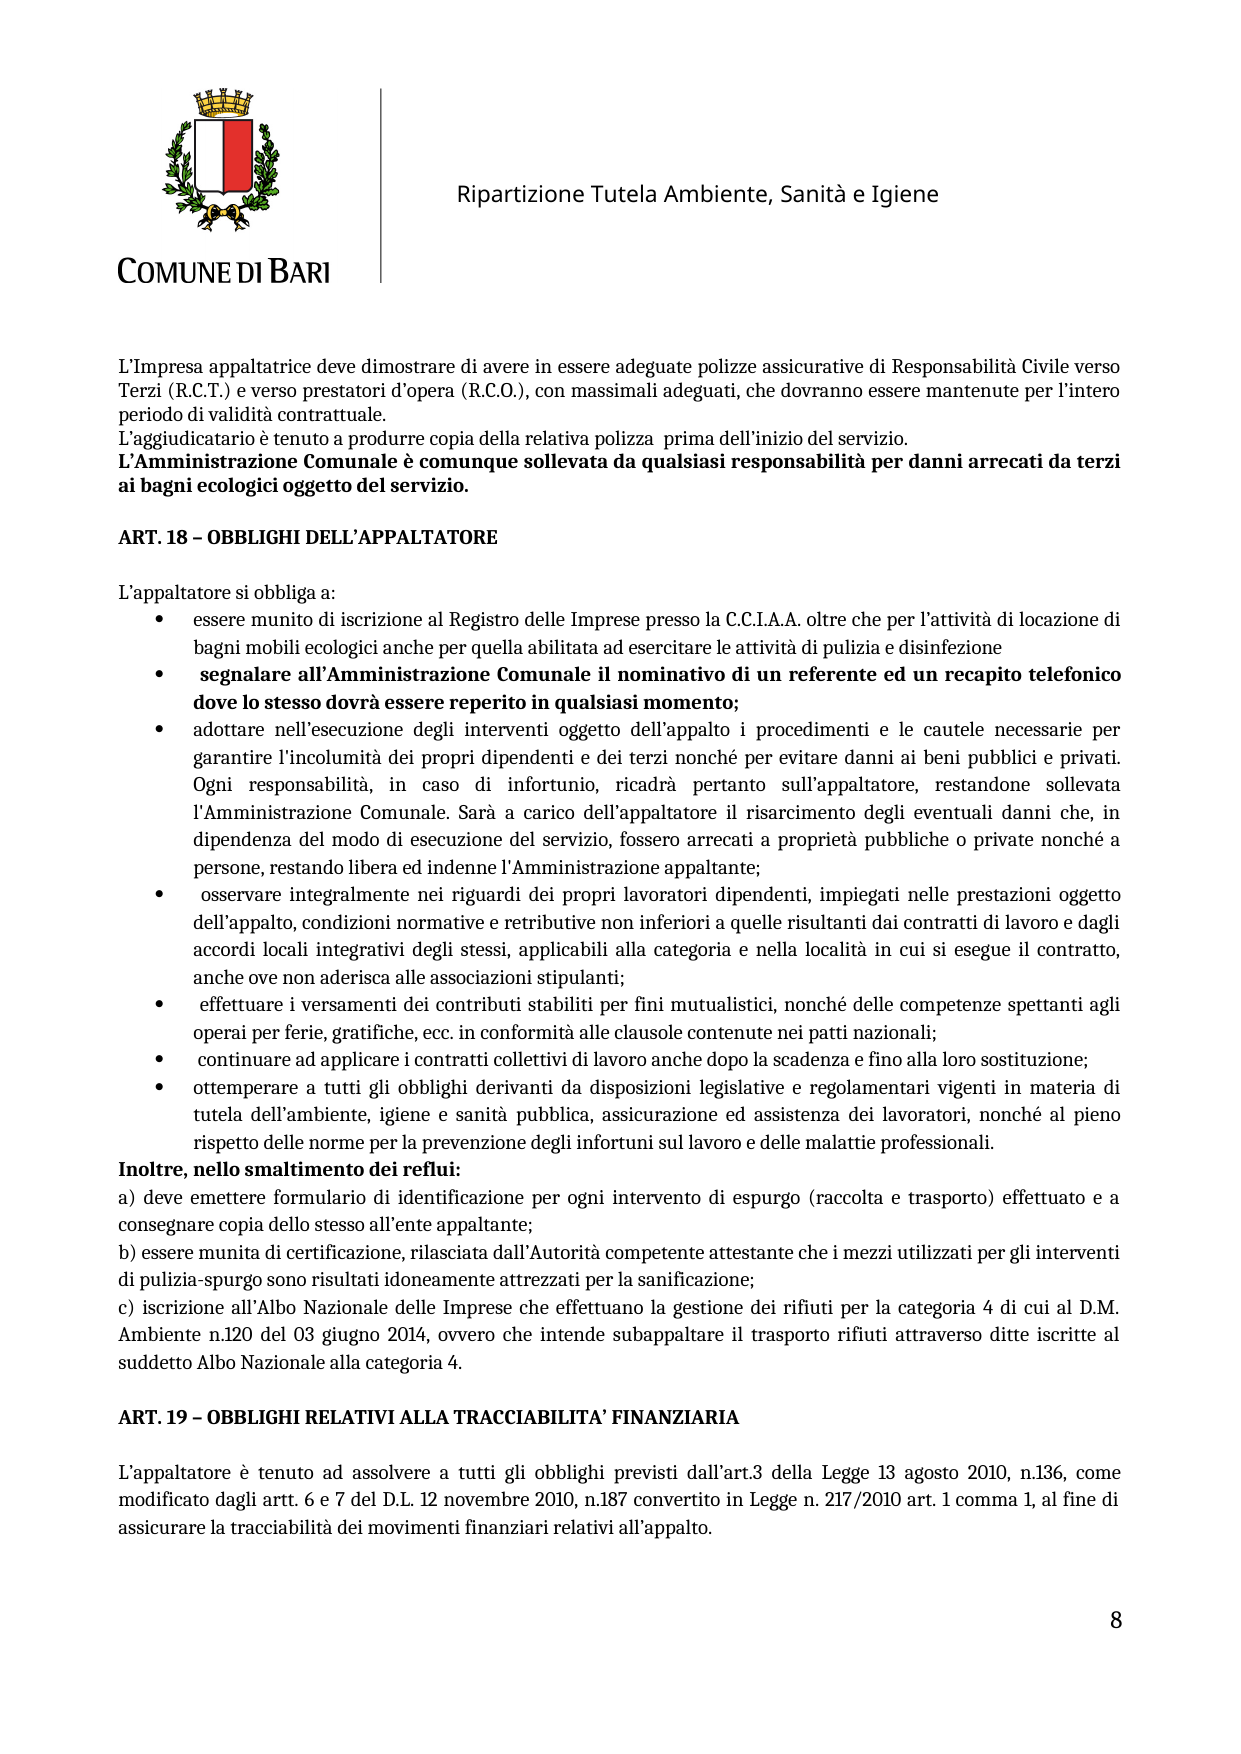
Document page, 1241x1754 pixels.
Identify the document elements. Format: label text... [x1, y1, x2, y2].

list osservare integralmente nei riguardi dei propri lavoratori dipendenti, impiegati nelle prestazioni oggetto dell’appalto, condizioni normative e retributive non inferiori a quelle risultanti dai contratti di lavoro e dagli accordi locali integrativi degli stessi, applicabili alla categoria e nella località in cui si esegue il contratto, anche ove non aderisca alle associazioni stipulanti; [156, 883, 1122, 989]
list continuare ad applicare i contratti collettivi di lavoro anche dopo la scadenza e fino alla loro sostituzione; [156, 1048, 1122, 1072]
text L’Impresa appaltatrice deve dimostrare di avere in essere adeguate polizze assicurative di Responsabilità Civile verso Terzi (R.C.T.) e verso prestatori d’opera (R.C.O.), con massimali adeguati, che dovranno essere mantenute per l’intero periodo di validità contrattuale. [118, 354, 1122, 426]
text c) iscrizione all’Albo Nazionale delle Imprese che effettuano la gestione dei rifiuti per la categoria 4 di cui al D.M. Ambiente n.120 del 03 giugno 2014, ovvero che intende subappaltare il trasporto rifiuti attraverso ditte iscritte al suddetto Albo Nazionale alla categoria 4. [118, 1296, 1122, 1374]
text a) deve emettere formulario di identificazione per ogni intervento di espurgo (raccolta e trasporto) effettuato e a consegnare copia dello stesso all’ente appaltante; [118, 1186, 1122, 1237]
list ottemperare a tutti gli obblighi derivanti da disposizioni legislative e regolamentari vigenti in materia di tutela dell’ambiente, igiene e sanità pubblica, assicurazione ed assistenza dei lavoratori, nonché al pieno rispetto delle norme per la prevenzione degli infortuni sul lavoro e delle malattie professionali. [156, 1076, 1122, 1154]
text L’Amministrazione Comunale è comunque sollevata da qualsiasi responsabilità per danni arrecati da terzi ai bagni ecologici oggetto del servizio. [118, 450, 1122, 498]
text Inoltre, nello smaltimento dei reflui: [118, 1158, 1122, 1182]
list adottare nell’esecuzione degli interventi oggetto dell’appalto i procedimenti e le cautele necessarie per garantire l'incolumità dei propri dipendenti e dei terzi nonché per evitare danni ai beni pubblici e privati. Ogni responsabilità, in caso di infortunio, ricadrà pertanto sull’appaltatore, restandone sollevata l'Amministrazione Comunale. Sarà a carico dell’appaltatore il risarcimento degli eventuali danni che, in dipendenza del modo di esecuzione del servizio, fossero arrecati a proprietà pubbliche o private nonché a persone, restando libera ed indenne l'Amministrazione appaltante; [156, 718, 1122, 879]
list effettuare i versamenti dei contributi stabiliti per fini mutualistici, nonché delle competenze spettanti agli operai per ferie, gratifiche, ecc. in conformità alle clausole contenute nei patti nazionali; [156, 993, 1122, 1044]
list essere munito di iscrizione al Registro delle Imprese presso la C.C.I.A.A. oltre che per l’attività di locazione di bagni mobili ecologici anche per quella abilitata ad esercitare le attività di pulizia e disinfezione [156, 608, 1122, 659]
text ART. 18 – OBBLIGHI DELL’APPALTATORE [118, 526, 1122, 549]
text b) essere munita di certificazione, rilasciata dall’Autorità competente attestante che i mezzi utilizzati per gli interventi di pulizia-spurgo sono risultati idoneamente attrezzati per la sanificazione; [118, 1241, 1122, 1292]
text L’appaltatore è tenuto ad assolvere a tutti gli obblighi previsti dall’art.3 della Legge 13 agosto 2010, n.136, come modificato dagli artt. 6 e 7 del D.L. 12 novembre 2010, n.187 convertito in Legge n. 217/2010 art. 1 comma 1, al fine di assicurare la tracciabilità dei movimenti finanziari relativi all’appalto. [118, 1461, 1122, 1539]
text L’appaltatore si obbliga a: [118, 581, 1122, 604]
list segnalare all’Amministrazione Comunale il nominativo di un referente ed un recapito telefonico dove lo stesso dovrà essere reperito in qualsiasi momento; [156, 663, 1122, 714]
text ART. 19 – OBBLIGHI RELATIVI ALLA TRACCIABILITA’ FINANZIARIA [118, 1406, 1122, 1429]
text L’aggiudicatario è tenuto a produrre copia della relativa polizza prima dell’inizio del servizio. [118, 426, 1122, 450]
